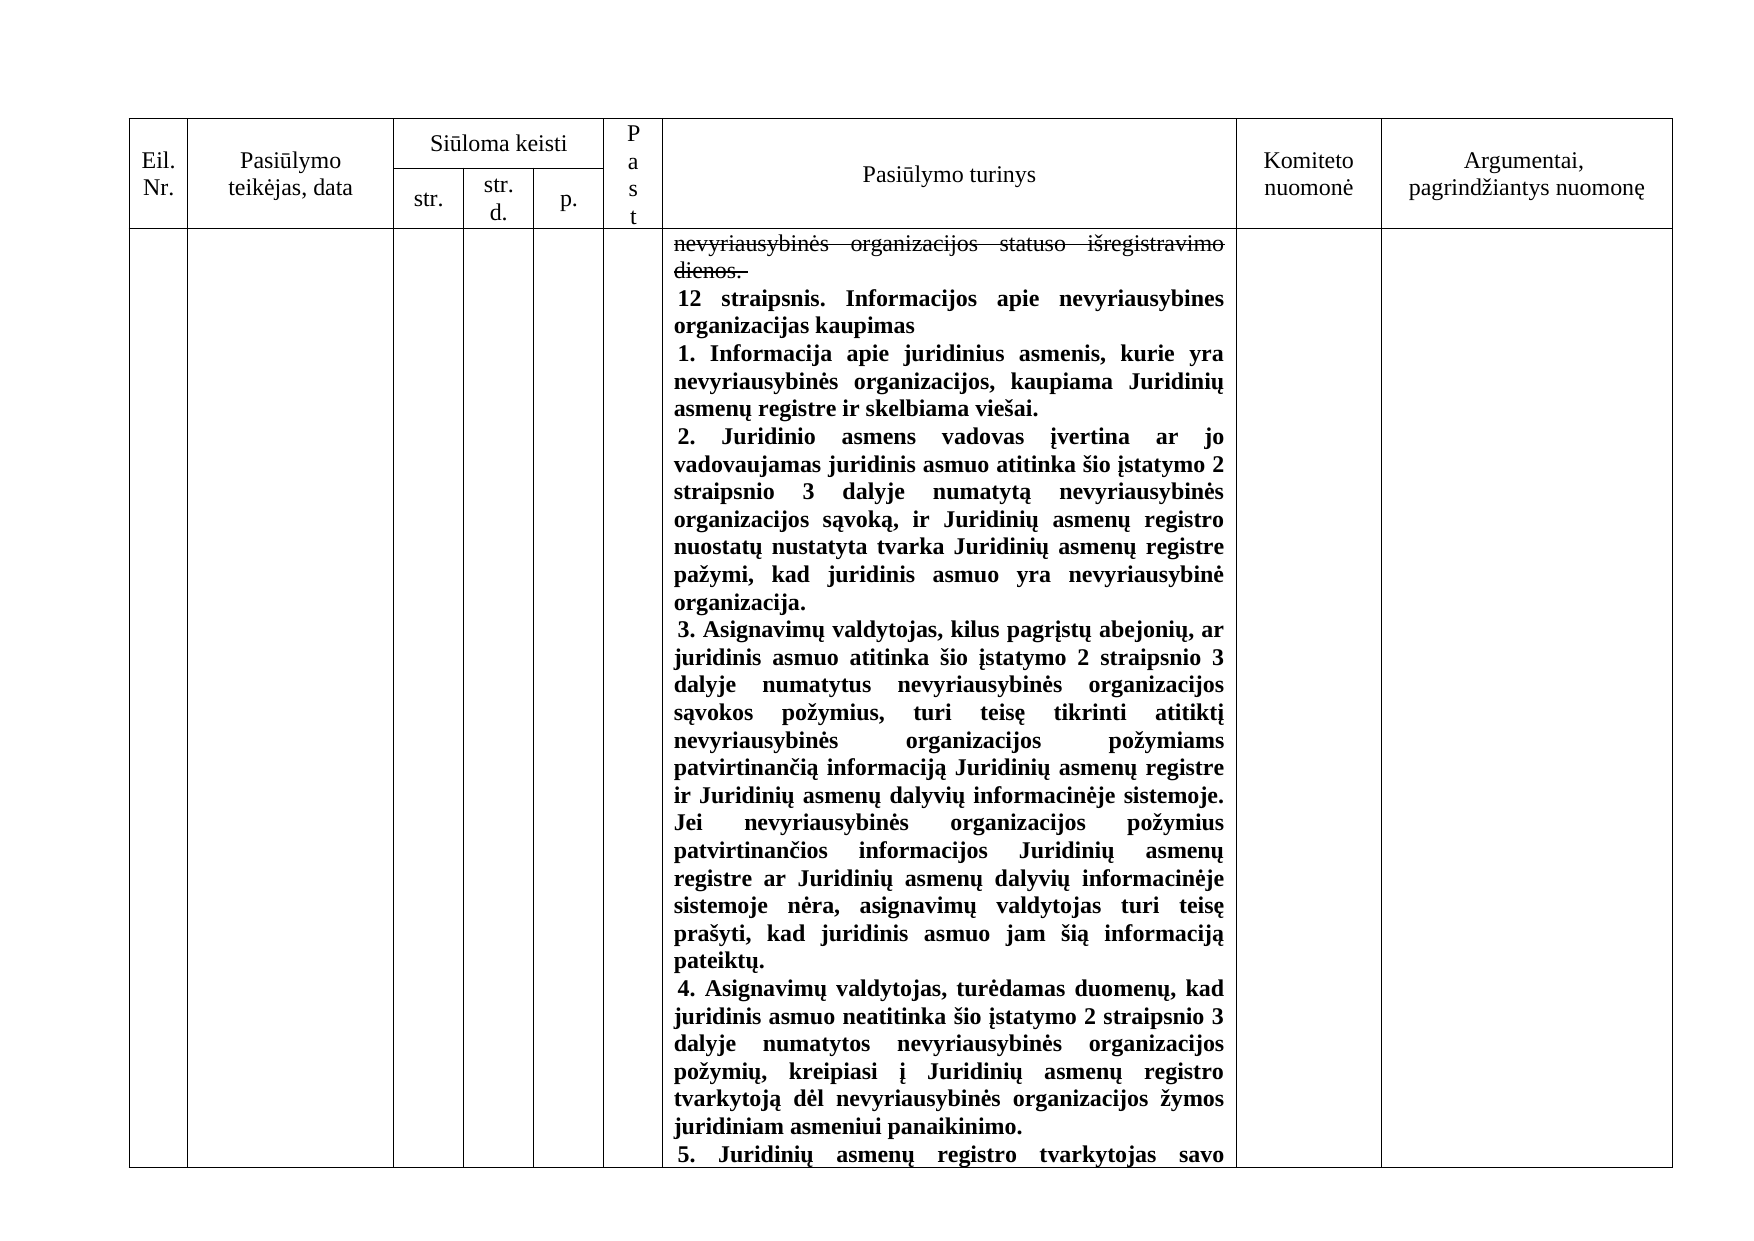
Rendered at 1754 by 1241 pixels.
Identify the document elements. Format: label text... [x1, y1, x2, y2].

table_cell str. d. [464, 169, 533, 228]
table_header Siūloma keisti [394, 119, 603, 167]
table_cell p. [534, 169, 603, 228]
table_cell [394, 229, 463, 1167]
table_header Pasiūlymo teikėjas, data [188, 119, 393, 228]
table_cell [534, 229, 603, 1167]
table_cell str. [394, 169, 463, 228]
table_cell [604, 229, 662, 1167]
table_cell nevyriausybinės organizacijos statuso išregistravimo dienos. 12 straipsnis. Informacijos apie nevyriausybines organizacijas kaupimas 1. Informacija apie juridinius asmenis, kurie yra nevyriausybinės organizacijos, kaupiama Juridinių asmenų registre ir skelbiama viešai. 2. Juridinio asmens vadovas įvertina ar jo vadovaujamas juridinis asmuo atitinka šio įstatymo 2 straipsnio 3 dalyje numatytą nevyriausybinės organizacijos sąvoką, ir Juridinių asmenų registro nuostatų nustatyta tvarka Juridinių asmenų registre pažymi, kad juridinis asmuo yra nevyriausybinė organizacija. 3. Asignavimų valdytojas, kilus pagrįstų abejonių, ar juridinis asmuo atitinka šio įstatymo 2 straipsnio 3 dalyje numatytus nevyriausybinės organizacijos sąvokos požymius, turi teisę tikrinti atitiktį nevyriausybinės organizacijos požymiams patvirtinančią informaciją Juridinių asmenų registre ir Juridinių asmenų dalyvių informacinėje sistemoje. Jei nevyriausybinės organizacijos požymius patvirtinančios informacijos Juridinių asmenų registre ar Juridinių asmenų dalyvių informacinėje sistemoje nėra, asignavimų valdytojas turi teisę prašyti, kad juridinis asmuo jam šią informaciją pateiktų. 4. Asignavimų valdytojas, turėdamas duomenų, kad juridinis asmuo neatitinka šio įstatymo 2 straipsnio 3 dalyje numatytos nevyriausybinės organizacijos požymių, kreipiasi į Juridinių asmenų registro tvarkytoją dėl nevyriausybinės organizacijos žymos juridiniam asmeniui panaikinimo. 5. Juridinių asmenų registro tvarkytojas savo [663, 229, 1236, 1167]
table_cell [130, 229, 187, 1167]
table_header Komiteto nuomonė [1237, 119, 1381, 228]
table_header Argumentai, pagrindžiantys nuomonę [1382, 119, 1672, 228]
table_header Pasiūlymo turinys [663, 119, 1236, 228]
table_cell [188, 229, 393, 1167]
table_header Eil. Nr. [130, 119, 187, 228]
table_cell [1382, 229, 1672, 1167]
table_cell [464, 229, 533, 1167]
table_header Pastabos [604, 119, 662, 228]
table_cell [1237, 229, 1381, 1167]
